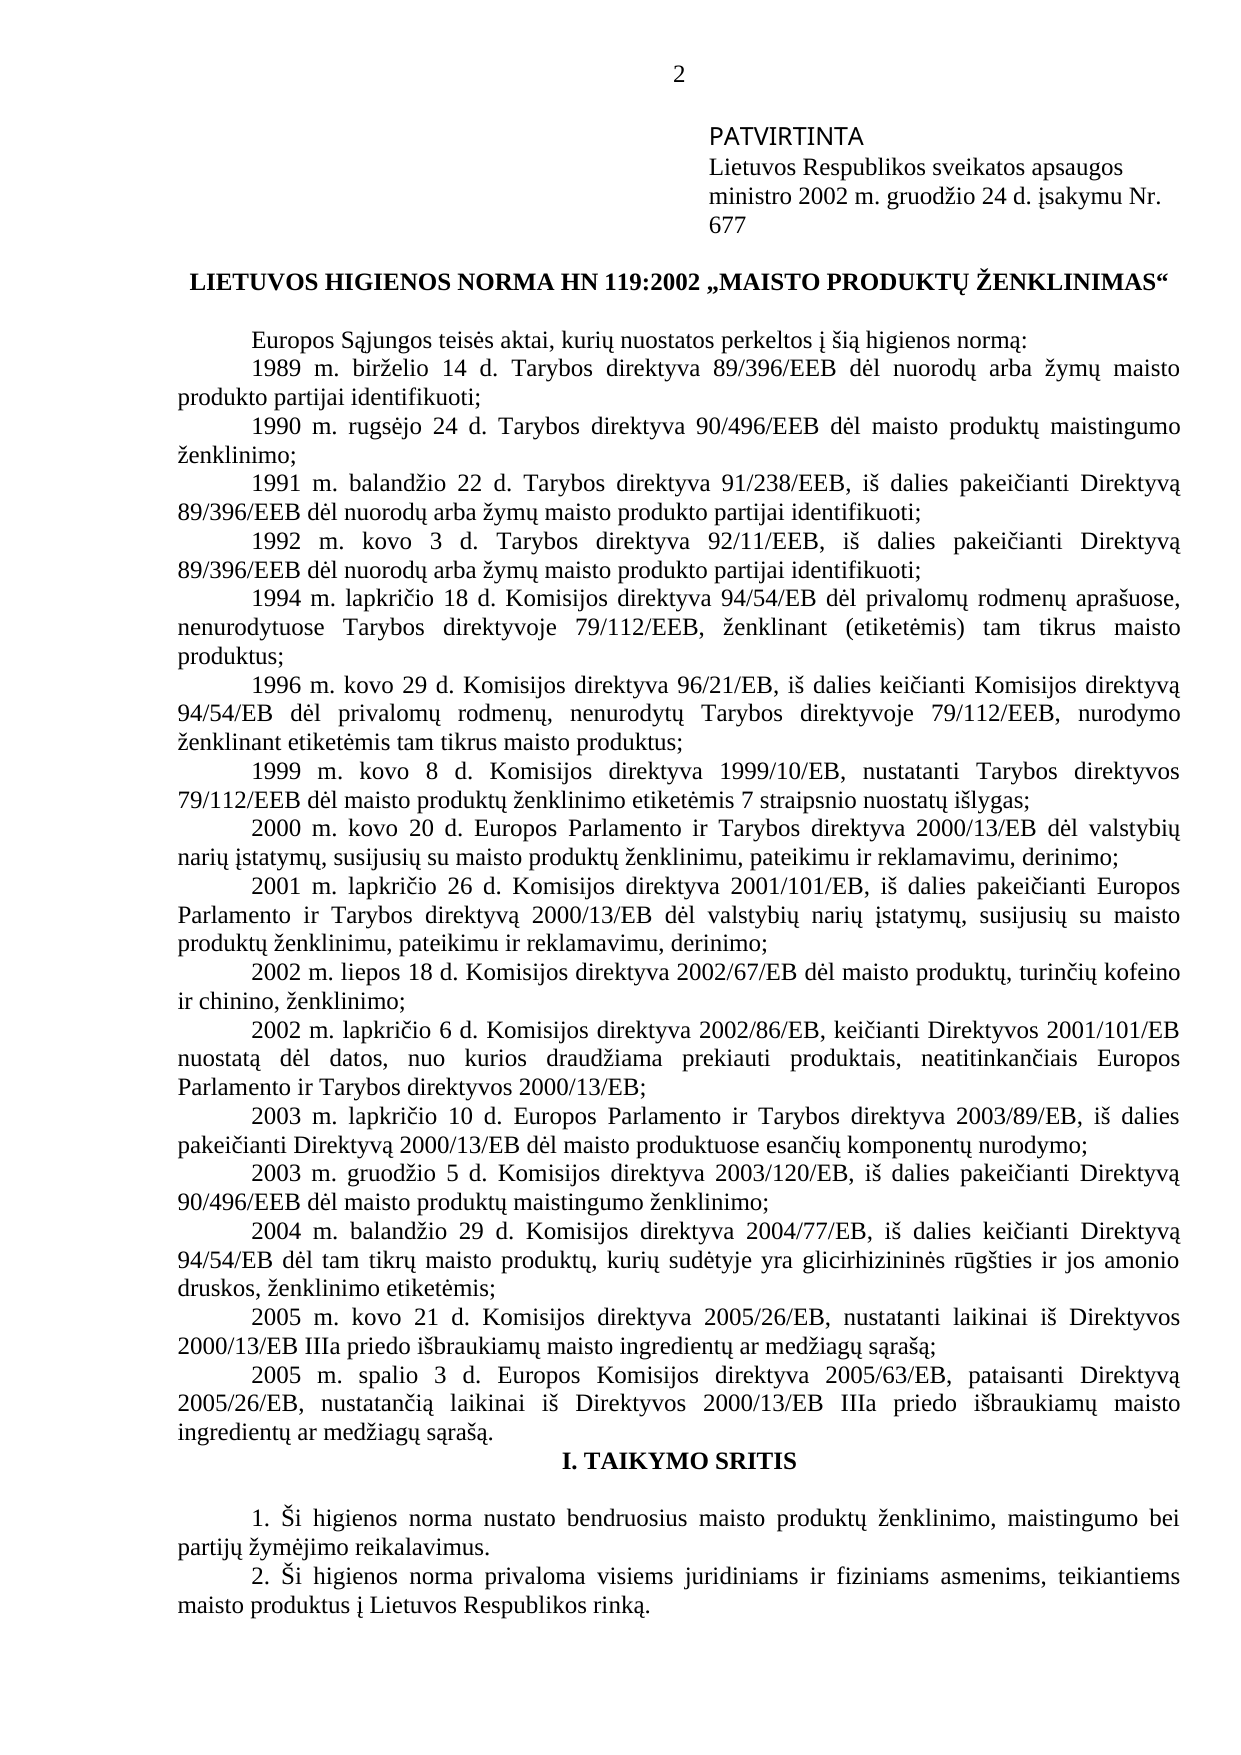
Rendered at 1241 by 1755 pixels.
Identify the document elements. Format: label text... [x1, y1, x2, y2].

text 2002 m. lapkričio 6 d. Komisijos direktyva 2002/86/EB, keičianti Direktyvos 2001/101/EB nuostatą dėl datos, nuo kurios draudžiama prekiauti produktais, neatitinkančiais Europos Parlamento ir Tarybos direktyvos 2000/13/EB; [177, 1015, 1181, 1101]
text 1992 m. kovo 3 d. Tarybos direktyva 92/11/EEB, iš dalies pakeičianti Direktyvą 89/396/EEB dėl nuorodų arba žymų maisto produkto partijai identifikuoti; [177, 526, 1181, 583]
text PATVIRTINTA [709, 118, 1181, 152]
text 2. Ši higienos norma privaloma visiems juridiniams ir fiziniams asmenims, teikiantiems maisto produktus į Lietuvos Respublikos rinką. [177, 1561, 1181, 1618]
text 1999 m. kovo 8 d. Komisijos direktyva 1999/10/EB, nustatanti Tarybos direktyvos 79/112/EEB dėl maisto produktų ženklinimo etiketėmis 7 straipsnio nuostatų išlygas; [177, 756, 1181, 813]
text 2001 m. lapkričio 26 d. Komisijos direktyva 2001/101/EB, iš dalies pakeičianti Europos Parlamento ir Tarybos direktyvą 2000/13/EB dėl valstybių narių įstatymų, susijusių su maisto produktų ženklinimu, pateikimu ir reklamavimu, derinimo; [177, 871, 1181, 957]
text 1990 m. rugsėjo 24 d. Tarybos direktyva 90/496/EEB dėl maisto produktų maistingumo ženklinimo; [177, 411, 1181, 468]
text 1989 m. birželio 14 d. Tarybos direktyva 89/396/EEB dėl nuorodų arba žymų maisto produkto partijai identifikuoti; [177, 353, 1181, 411]
text ministro 2002 m. gruodžio 24 d. įsakymu Nr. [177, 181, 1181, 210]
text 2005 m. spalio 3 d. Europos Komisijos direktyva 2005/63/EB, pataisanti Direktyvą 2005/26/EB, nustatančią laikinai iš Direktyvos 2000/13/EB IIIa priedo išbraukiamų maisto ingredientų ar medžiagų sąrašą. [177, 1360, 1181, 1446]
text 2002 m. liepos 18 d. Komisijos direktyva 2002/67/EB dėl maisto produktų, turinčių kofeino ir chinino, ženklinimo; [177, 957, 1181, 1015]
text LIETUVOS HIGIENOS NORMA HN 119:2002 „MAISTO PRODUKTŲ ŽENKLINIMAS“ [177, 267, 1181, 296]
text 2003 m. lapkričio 10 d. Europos Parlamento ir Tarybos direktyva 2003/89/EB, iš dalies pakeičianti Direktyvą 2000/13/EB dėl maisto produktuose esančių komponentų nurodymo; [177, 1101, 1181, 1158]
text 677 [177, 210, 1181, 238]
text 2005 m. kovo 21 d. Komisijos direktyva 2005/26/EB, nustatanti laikinai iš Direktyvos 2000/13/EB IIIa priedo išbraukiamų maisto ingredientų ar medžiagų sąrašą; [177, 1302, 1181, 1360]
text 2003 m. gruodžio 5 d. Komisijos direktyva 2003/120/EB, iš dalies pakeičianti Direktyvą 90/496/EEB dėl maisto produktų maistingumo ženklinimo; [177, 1158, 1181, 1216]
text Lietuvos Respublikos sveikatos apsaugos [177, 152, 1181, 181]
text 2000 m. kovo 20 d. Europos Parlamento ir Tarybos direktyva 2000/13/EB dėl valstybių narių įstatymų, susijusių su maisto produktų ženklinimu, pateikimu ir reklamavimu, derinimo; [177, 813, 1181, 871]
text Europos Sąjungos teisės aktai, kurių nuostatos perkeltos į šią higienos normą: [177, 325, 1181, 353]
text 1. Ši higienos norma nustato bendruosius maisto produktų ženklinimo, maistingumo bei partijų žymėjimo reikalavimus. [177, 1503, 1181, 1561]
text 1994 m. lapkričio 18 d. Komisijos direktyva 94/54/EB dėl privalomų rodmenų aprašuose, nenurodytuose Tarybos direktyvoje 79/112/EEB, ženklinant (etiketėmis) tam tikrus maisto produktus; [177, 583, 1181, 670]
text 2004 m. balandžio 29 d. Komisijos direktyva 2004/77/EB, iš dalies keičianti Direktyvą 94/54/EB dėl tam tikrų maisto produktų, kurių sudėtyje yra glicirhizininės rūgšties ir jos amonio druskos, ženklinimo etiketėmis; [177, 1216, 1181, 1302]
text 1996 m. kovo 29 d. Komisijos direktyva 96/21/EB, iš dalies keičianti Komisijos direktyvą 94/54/EB dėl privalomų rodmenų, nenurodytų Tarybos direktyvoje 79/112/EEB, nurodymo ženklinant etiketėmis tam tikrus maisto produktus; [177, 670, 1181, 756]
text I. TAIKYMO SRITIS [177, 1446, 1181, 1475]
text 1991 m. balandžio 22 d. Tarybos direktyva 91/238/EEB, iš dalies pakeičianti Direktyvą 89/396/EEB dėl nuorodų arba žymų maisto produkto partijai identifikuoti; [177, 468, 1181, 526]
